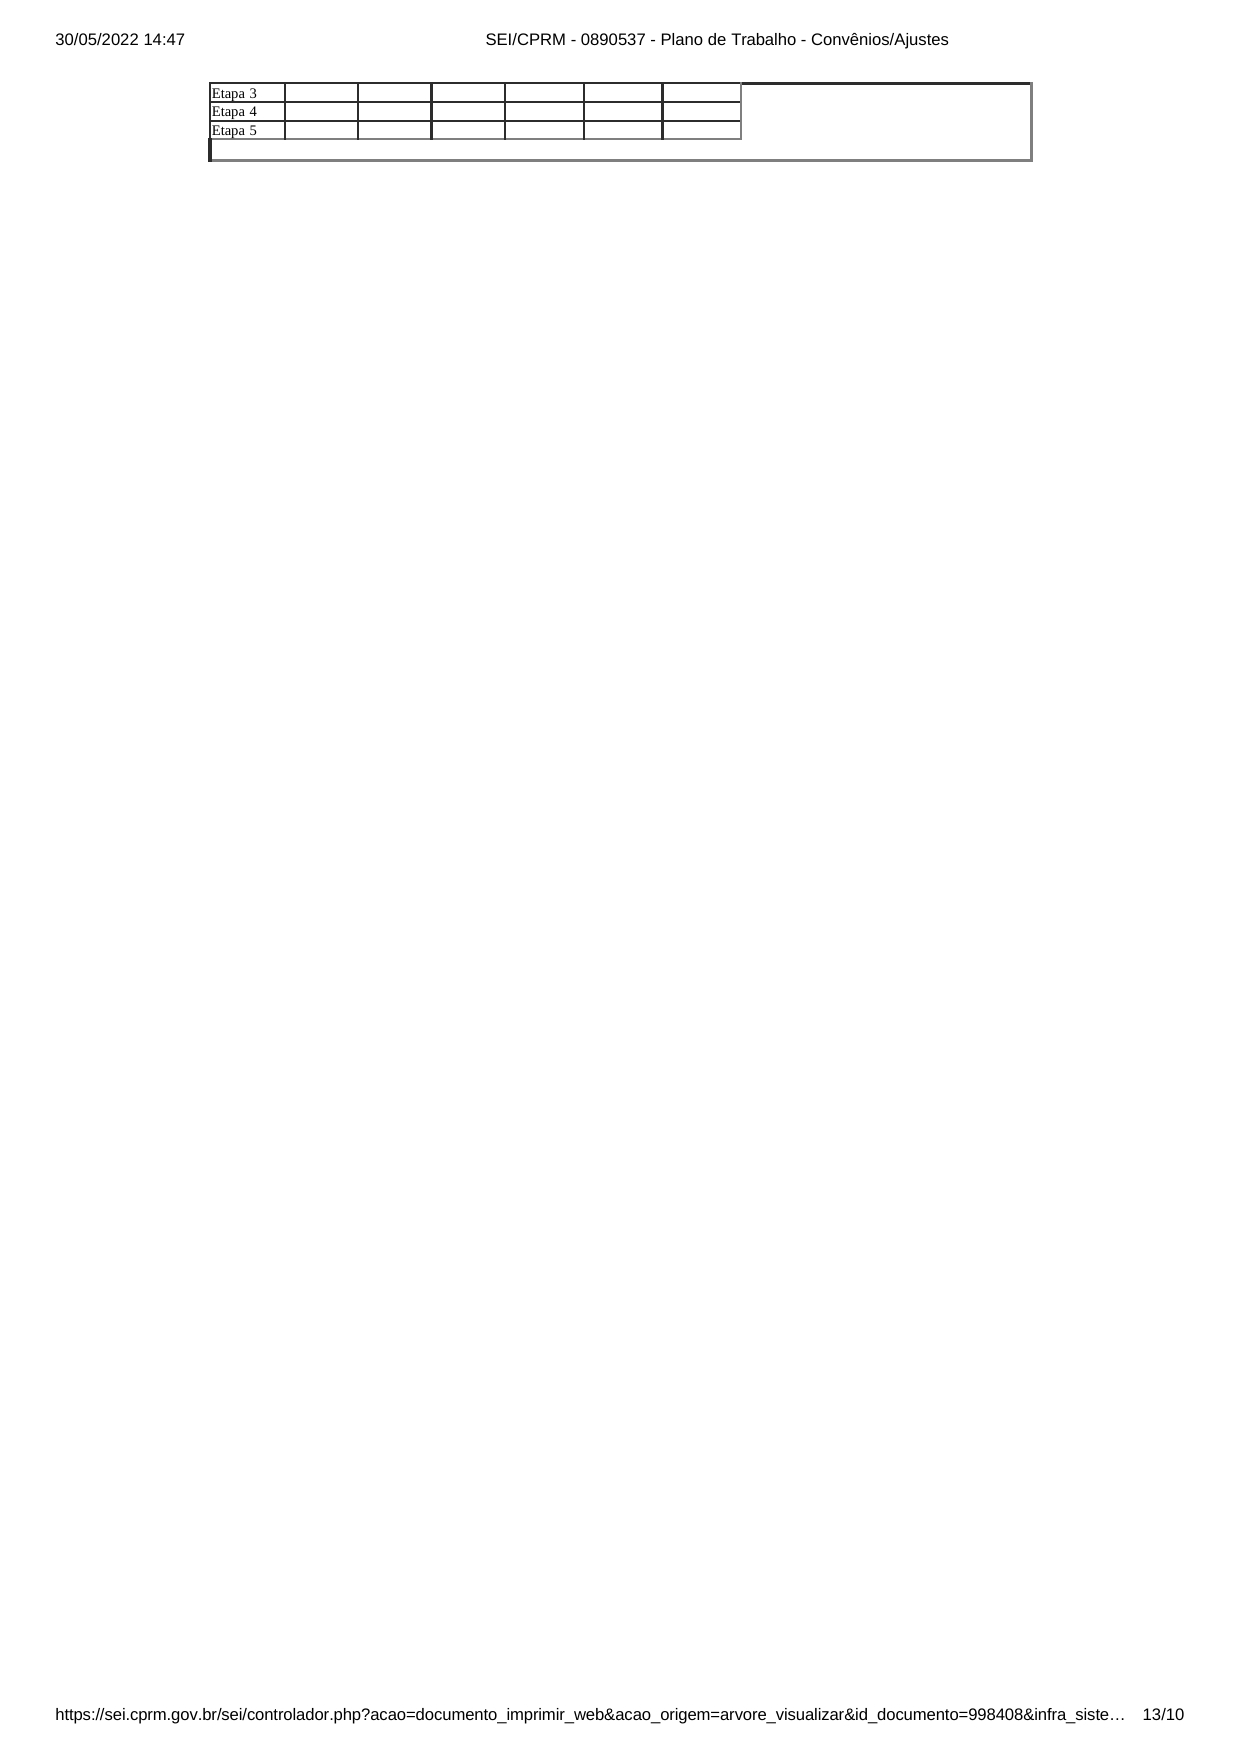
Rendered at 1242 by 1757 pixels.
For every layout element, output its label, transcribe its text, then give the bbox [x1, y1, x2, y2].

table_cell [359, 84, 430, 101]
table_cell Etapa 4 [211, 103, 284, 119]
table_cell [433, 84, 504, 101]
table_cell [585, 103, 661, 119]
table_cell [286, 103, 357, 119]
table_cell [359, 103, 430, 119]
table_cell [359, 122, 430, 138]
table_cell Etapa 3 [211, 84, 284, 101]
table_cell [664, 103, 740, 119]
table_cell [433, 122, 504, 138]
table_cell [506, 122, 583, 138]
table_cell [286, 122, 357, 138]
table_cell [585, 84, 661, 101]
table_cell [585, 122, 661, 138]
table_cell [212, 138, 1030, 158]
table_cell Etapa 5 [211, 122, 284, 138]
table_cell [664, 84, 740, 101]
table_cell [664, 122, 740, 138]
table_cell [286, 84, 357, 101]
table_header [742, 85, 1030, 138]
table_cell [506, 103, 583, 119]
table_cell [506, 84, 583, 101]
table_cell [433, 103, 504, 119]
